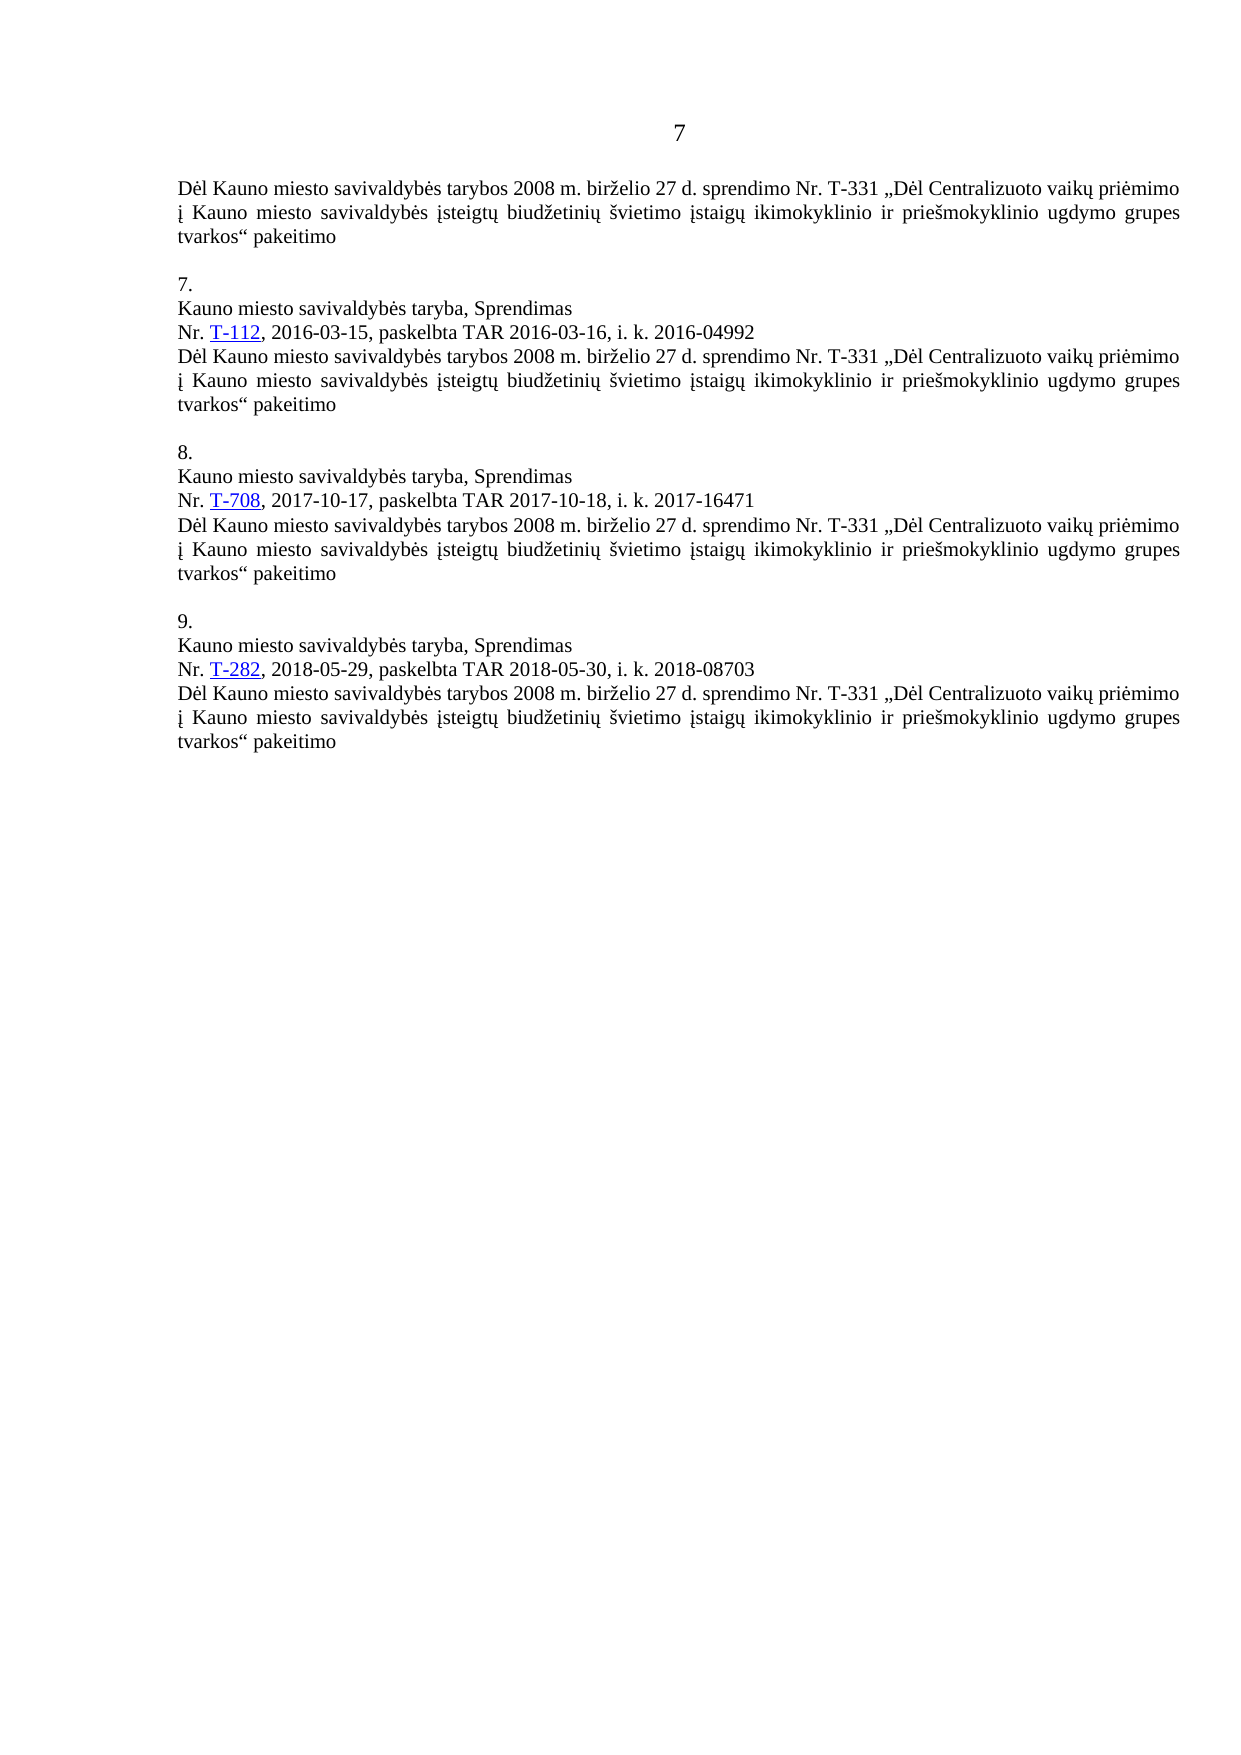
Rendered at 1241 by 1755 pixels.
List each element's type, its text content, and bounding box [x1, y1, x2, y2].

text Kauno miesto savivaldybės taryba, Sprendimas [177, 464, 1181, 488]
text Nr. T-708, 2017-10-17, paskelbta TAR 2017-10-18, i. k. 2017-16471 [177, 488, 1181, 512]
text Kauno miesto savivaldybės taryba, Sprendimas [177, 296, 1181, 320]
text Dėl Kauno miesto savivaldybės tarybos 2008 m. birželio 27 d. sprendimo Nr. T-331 „Dėl Centralizuoto vaikų priėmimo į Kauno miesto savivaldybės įsteigtų biudžetinių švietimo įstaigų ikimokyklinio ir priešmokyklinio ugdymo grupes tvarkos“ pakeitimo [177, 681, 1181, 753]
text Nr. T-282, 2018-05-29, paskelbta TAR 2018-05-30, i. k. 2018-08703 [177, 657, 1181, 681]
text 7. [177, 272, 1181, 296]
text Kauno miesto savivaldybės taryba, Sprendimas [177, 633, 1181, 657]
text Dėl Kauno miesto savivaldybės tarybos 2008 m. birželio 27 d. sprendimo Nr. T-331 „Dėl Centralizuoto vaikų priėmimo į Kauno miesto savivaldybės įsteigtų biudžetinių švietimo įstaigų ikimokyklinio ir priešmokyklinio ugdymo grupes tvarkos“ pakeitimo [177, 344, 1181, 416]
text 8. [177, 440, 1181, 464]
text Dėl Kauno miesto savivaldybės tarybos 2008 m. birželio 27 d. sprendimo Nr. T-331 „Dėl Centralizuoto vaikų priėmimo į Kauno miesto savivaldybės įsteigtų biudžetinių švietimo įstaigų ikimokyklinio ir priešmokyklinio ugdymo grupes tvarkos“ pakeitimo [177, 512, 1181, 585]
text 9. [177, 609, 1181, 633]
text Nr. T-112, 2016-03-15, paskelbta TAR 2016-03-16, i. k. 2016-04992 [177, 320, 1181, 344]
text Dėl Kauno miesto savivaldybės tarybos 2008 m. birželio 27 d. sprendimo Nr. T-331 „Dėl Centralizuoto vaikų priėmimo į Kauno miesto savivaldybės įsteigtų biudžetinių švietimo įstaigų ikimokyklinio ir priešmokyklinio ugdymo grupes tvarkos“ pakeitimo [177, 176, 1181, 248]
